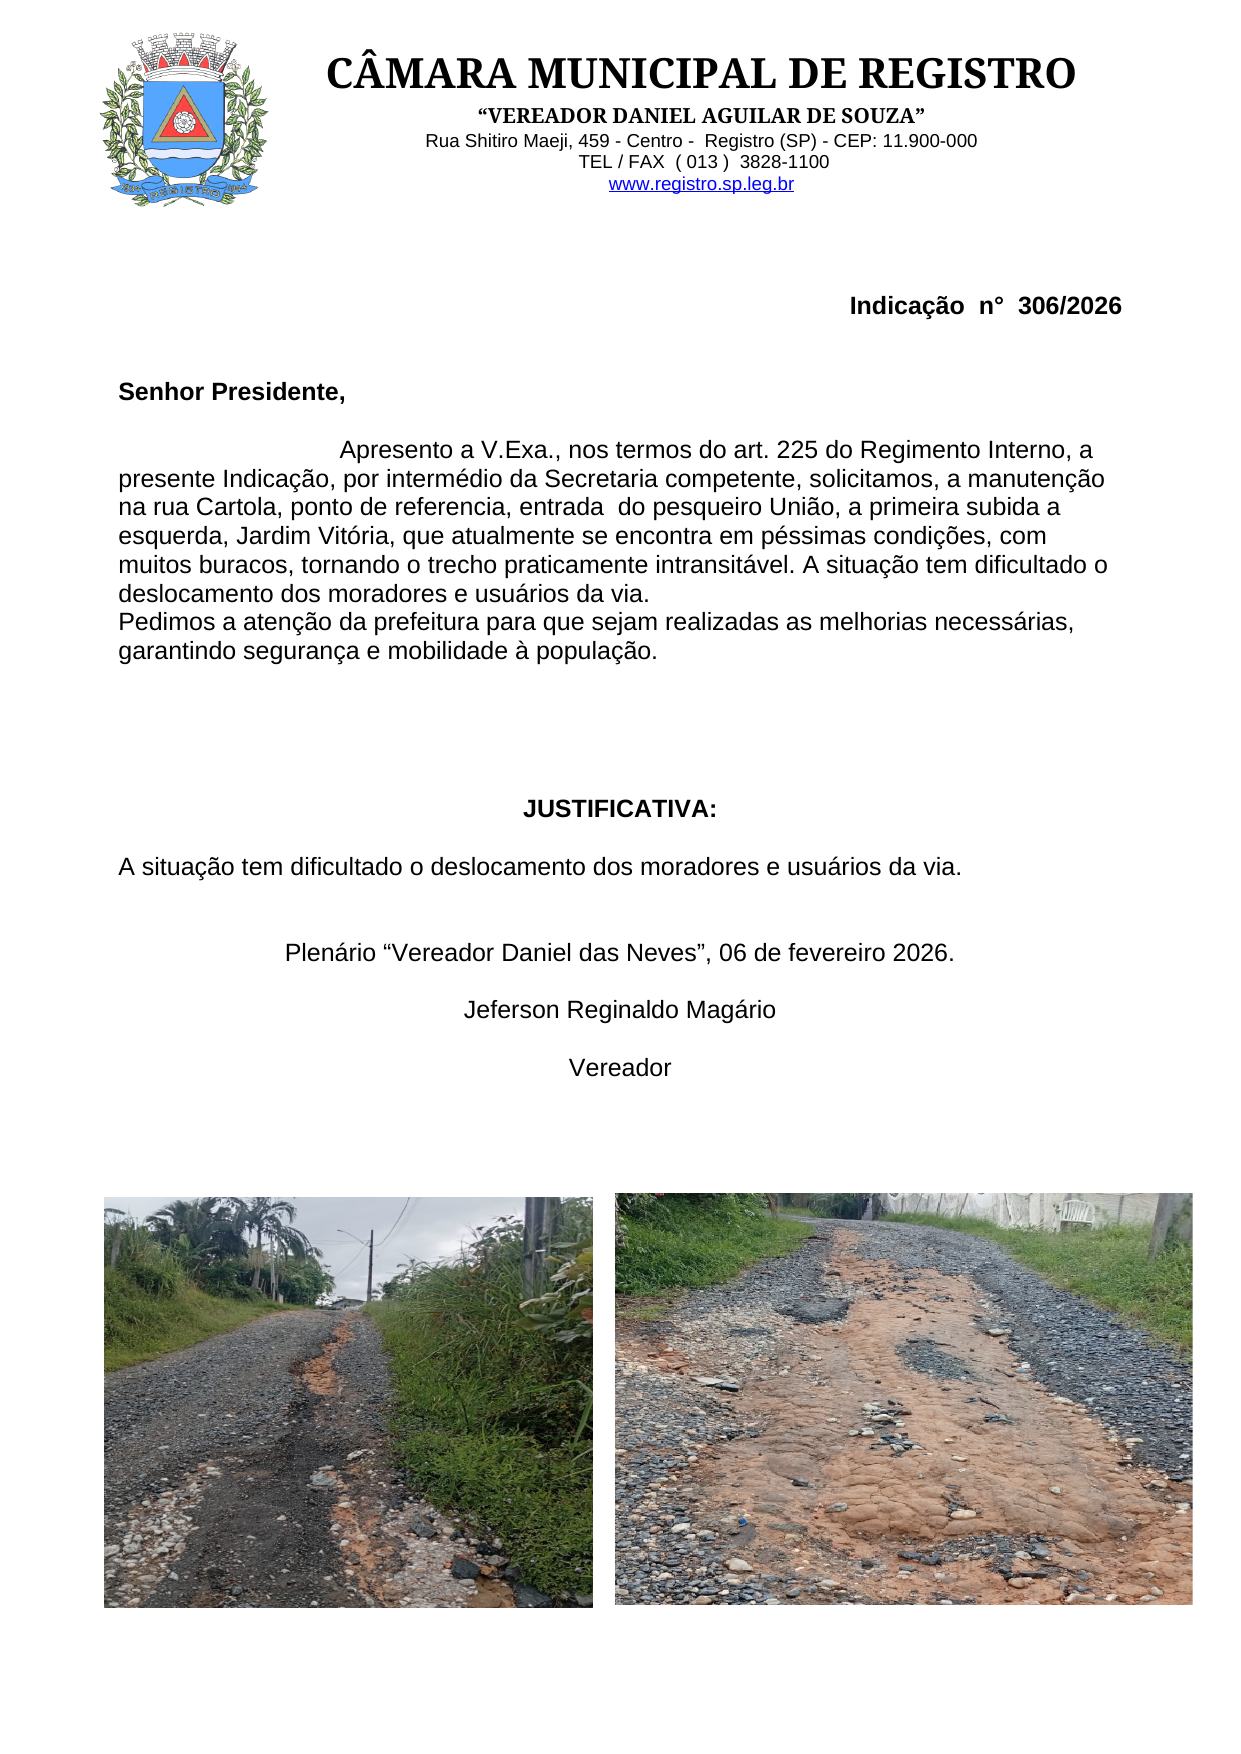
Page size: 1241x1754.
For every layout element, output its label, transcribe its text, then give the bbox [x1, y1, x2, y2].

text Senhor Presidente, [118, 377, 1122, 406]
text Jeferson Reginaldo Magário [118, 995, 1122, 1024]
text Pedimos a atenção da prefeitura para que sejam realizadas as melhorias necessárias, garantindo segurança e mobilidade à população. [118, 607, 1122, 665]
picture [615, 1193, 1193, 1605]
text Apresento a V.Exa., nos termos do art. 225 do Regimento Interno, a presente Indicação, por intermédio da Secretaria competente, solicitamos, a manutenção na rua Cartola, ponto de referencia, entrada do pesqueiro União, a primeira subida a esquerda, Jardim Vitória, que atualmente se encontra em péssimas condições, com muitos buracos, tornando o trecho praticamente intransitável. A situação tem dificultado o deslocamento dos moradores e usuários da via. [118, 435, 1122, 607]
text JUSTIFICATIVA: [118, 794, 1122, 823]
text Indicação n° 306/2026 [118, 291, 1122, 320]
picture [104, 1197, 593, 1608]
text Plenário “Vereador Daniel das Neves”, 06 de fevereiro 2026. [118, 938, 1122, 967]
text Vereador [118, 1053, 1122, 1082]
text A situação tem dificultado o deslocamento dos moradores e usuários da via. [118, 852, 1122, 880]
